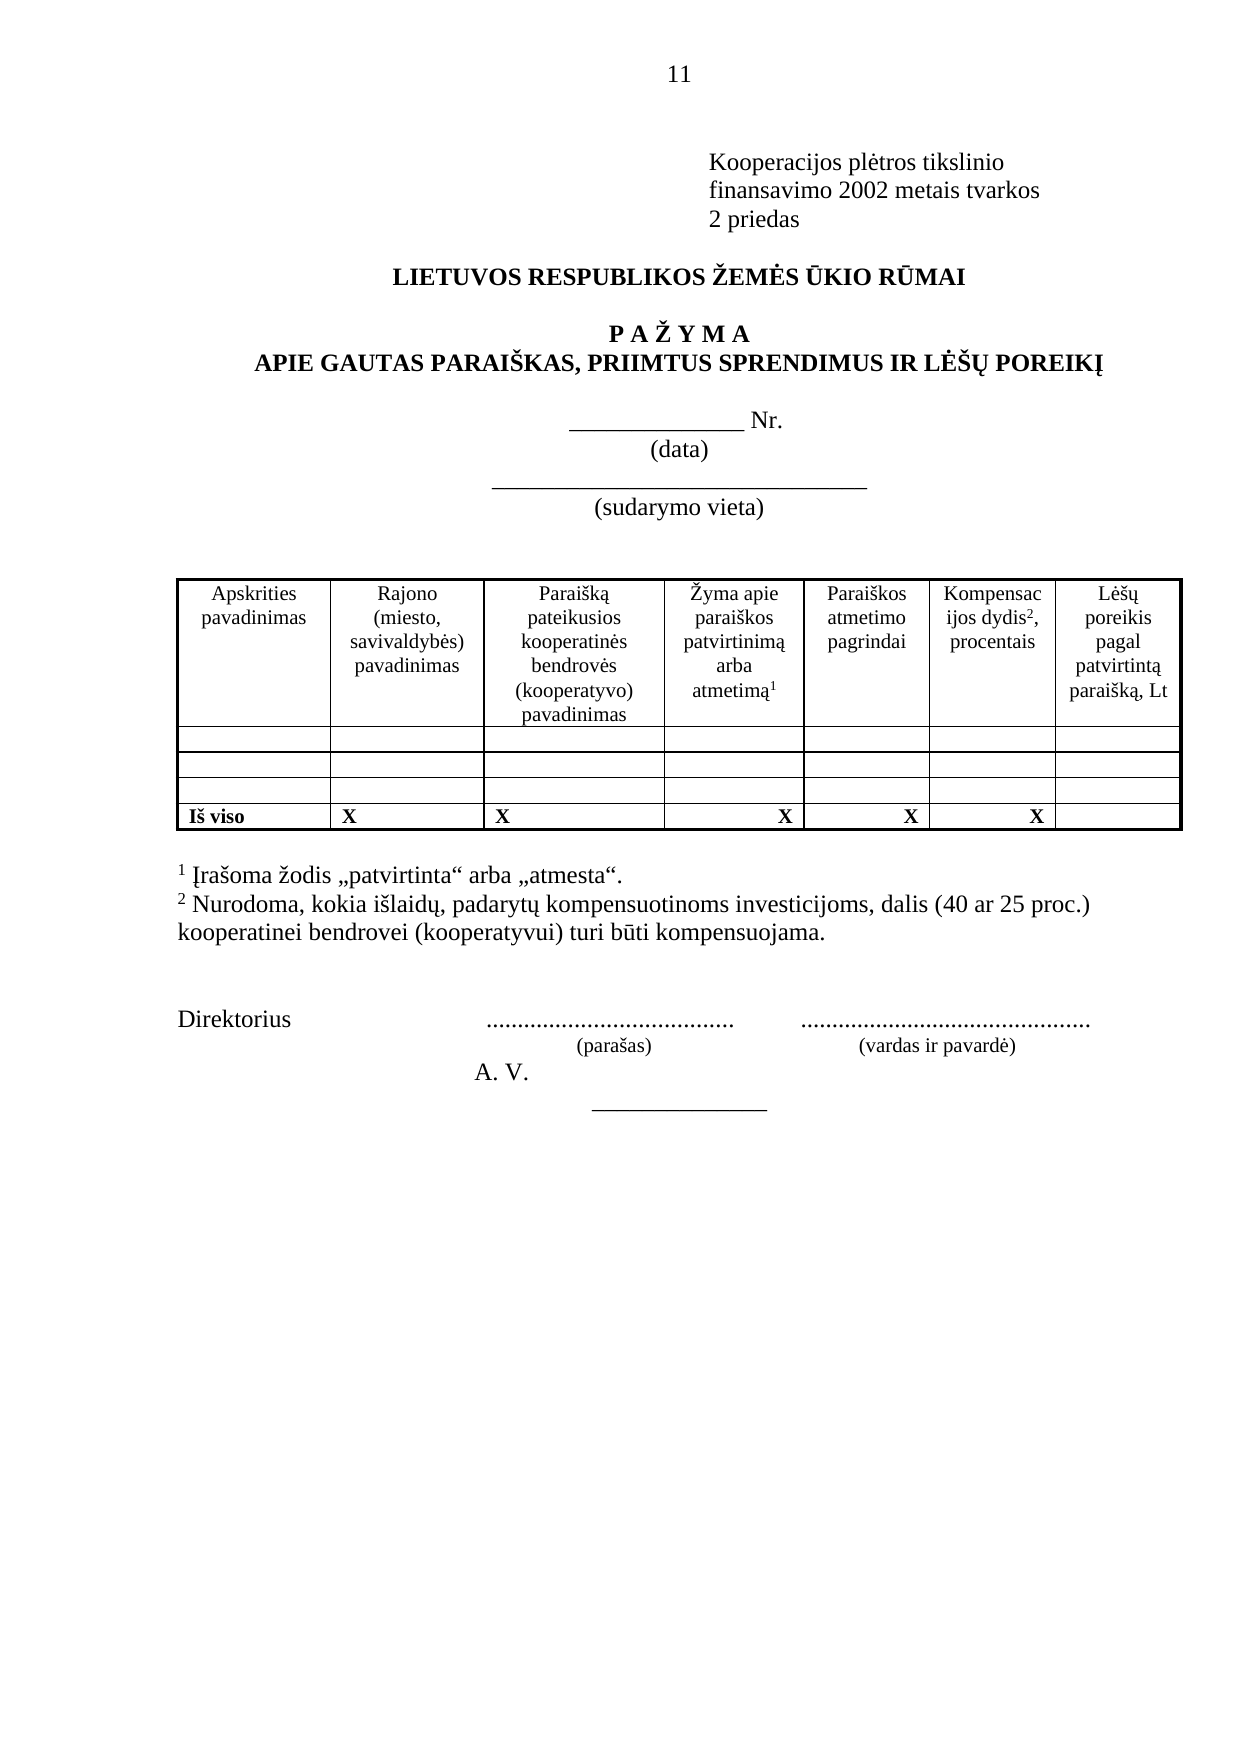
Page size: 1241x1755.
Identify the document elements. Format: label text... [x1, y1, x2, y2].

table_header Žyma apie paraiškos patvirtinimą arba atmetimą1 [665, 581, 803, 726]
text ______________ Nr. [177, 406, 1181, 434]
text A. V. [177, 1057, 1181, 1085]
text (data) [177, 434, 1181, 463]
table_cell [331, 778, 483, 802]
table_cell [179, 778, 330, 802]
table_cell X [485, 804, 664, 828]
table_cell [805, 753, 929, 777]
table_cell [930, 753, 1055, 777]
text Kooperacijos plėtros tikslinio [177, 147, 1181, 176]
table_header Rajono (miesto, savivaldybės) pavadinimas [331, 581, 483, 726]
table_cell [805, 727, 929, 751]
table_cell [485, 727, 664, 751]
table_cell [1056, 804, 1179, 828]
table_cell [665, 753, 803, 777]
text 2 Nurodoma, kokia išlaidų, padarytų kompensuotinoms investicijoms, dalis (40 ar 25 proc.) kooperatinei bendrovei (kooperatyvui) turi būti kompensuojama. [177, 889, 1181, 946]
table_cell [665, 727, 803, 751]
text 1 Įrašoma žodis „patvirtinta“ arba „atmesta“. [177, 860, 1181, 889]
table_header Lėšų poreikis pagal patvirtintą paraišką, Lt [1056, 581, 1179, 726]
text ______________________________ [177, 463, 1181, 492]
text (parašas) (vardas ir pavardė) [177, 1032, 1181, 1057]
text (sudarymo vieta) [177, 492, 1181, 521]
text finansavimo 2002 metais tvarkos [177, 176, 1181, 204]
table_cell [179, 727, 330, 751]
table_header Apskrities pavadinimas [179, 581, 330, 726]
table_cell [485, 778, 664, 802]
text ______________ [177, 1085, 1181, 1114]
table_cell [485, 753, 664, 777]
table_cell X [331, 804, 483, 828]
table_cell [805, 778, 929, 802]
table_cell X [665, 804, 803, 828]
text 2 priedas [177, 204, 1181, 233]
table_cell [1056, 753, 1179, 777]
text LIETUVOS RESPUBLIKOS ŽEMĖS ŪKIO RŪMAI [177, 262, 1181, 291]
table_cell Iš viso [179, 804, 330, 828]
table_header Paraišką pateikusios kooperatinės bendrovės (kooperatyvo) pavadinimas [485, 581, 664, 726]
table_cell X [805, 804, 929, 828]
table_header Paraiškos atmetimo pagrindai [805, 581, 929, 726]
text APIE GAUTAS PARAIŠKAS, PRIIMTUS SPRENDIMUS IR LĖŠŲ POREIKĮ [177, 348, 1181, 377]
table_cell [665, 778, 803, 802]
table_header Kompensacijos dydis2, procentais [930, 581, 1055, 726]
table_cell [930, 778, 1055, 802]
table_cell [331, 727, 483, 751]
table_cell [1056, 727, 1179, 751]
table_cell [930, 727, 1055, 751]
text Direktorius [177, 1004, 1181, 1032]
table_cell [1056, 778, 1179, 802]
table_cell X [930, 804, 1055, 828]
table_cell [331, 753, 483, 777]
table_cell [179, 753, 330, 777]
text P A Ž Y M A [177, 319, 1181, 348]
